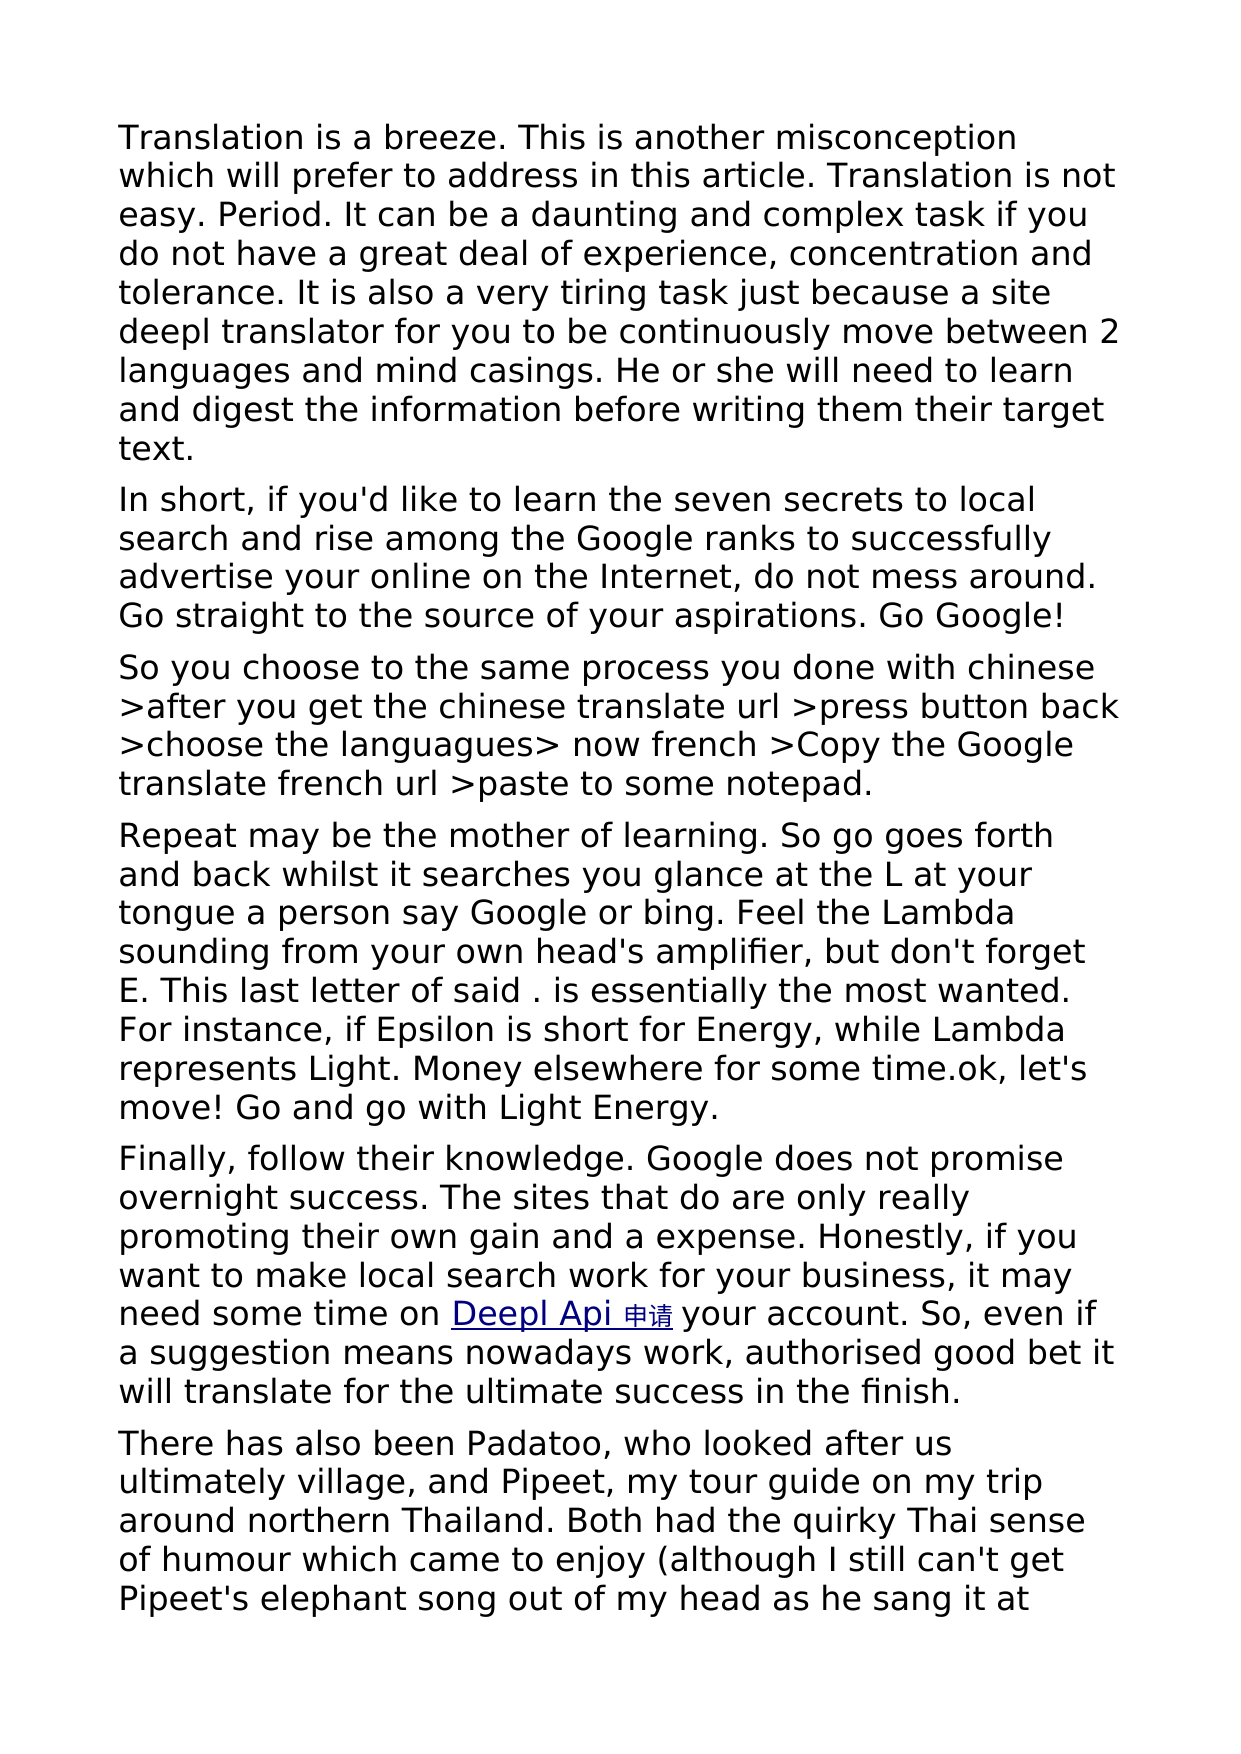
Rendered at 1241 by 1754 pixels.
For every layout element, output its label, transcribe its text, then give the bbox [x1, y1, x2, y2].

text Finally, follow their knowledge. Google does not promise overnight success. The sites that do are only really promoting their own gain and a expense. Honestly, if you want to make local search work for your business, it may need some time on Deepl Api 申请 your account. So, even if a suggestion means nowadays work, authorised good bet it will translate for the ultimate success in the finish. [118, 1139, 1122, 1411]
text So you choose to the same process you done with chinese >after you get the chinese translate url >press button back >choose the languagues> now french >Copy the Google translate french url >paste to some notepad. [118, 648, 1122, 804]
text Translation is a breeze. This is another misconception which will prefer to address in this article. Translation is not easy. Period. It can be a daunting and complex task if you do not have a great deal of experience, concentration and tolerance. It is also a very tiring task just because a site deepl translator for you to be continuously move between 2 languages and mind casings. He or she will need to learn and digest the information before writing them their target text. [118, 118, 1122, 468]
text There has also been Padatoo, who looked after us ultimately village, and Pipeet, my tour guide on my trip around northern Thailand. Both had the quirky Thai sense of humour which came to enjoy (although I still can't get Pipeet's elephant song out of my head as he sang it at [118, 1424, 1122, 1618]
text Repeat may be the mother of learning. So go goes forth and back whilst it searches you glance at the L at your tongue a person say Google or bing. Feel the Lambda sounding from your own head's amplifier, but don't forget E. This last letter of said . is essentially the most wanted. For instance, if Epsilon is short for Energy, while Lambda represents Light. Money elsewhere for some time.ok, let's move! Go and go with Light Energy. [118, 816, 1122, 1127]
text In short, if you'd like to learn the seven secrets to local search and rise among the Google ranks to successfully advertise your online on the Internet, do not mess around. Go straight to the source of your aspirations. Go Google! [118, 480, 1122, 636]
